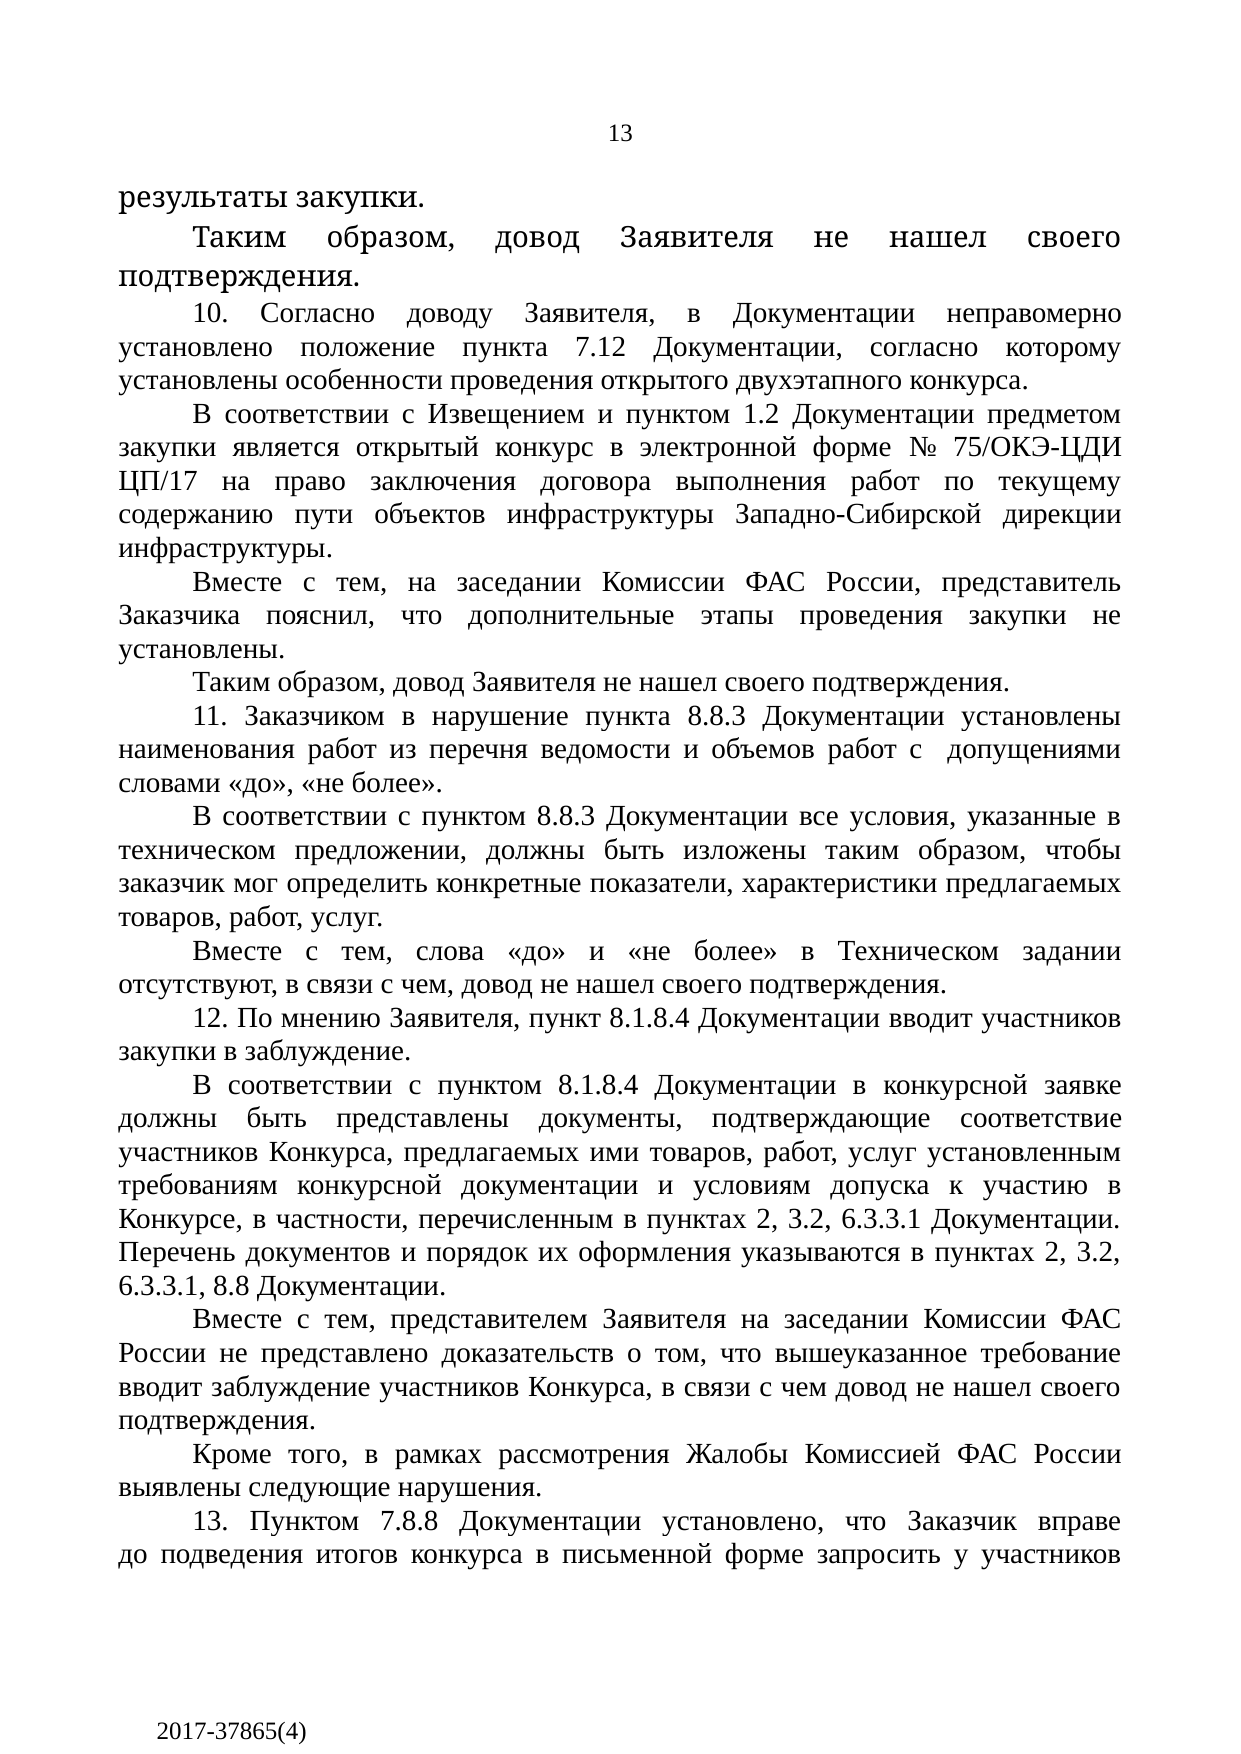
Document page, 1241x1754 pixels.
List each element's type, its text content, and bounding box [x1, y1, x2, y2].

text Вместе с тем, слова «до» и «не более» в Техническом задании отсутствуют, в связи с чем, довод не нашел своего подтверждения. [118, 933, 1122, 1000]
text 12. По мнению Заявителя, пункт 8.1.8.4 Документации вводит участников закупки в заблуждение. [118, 1000, 1122, 1067]
text Кроме того, в рамках рассмотрения Жалобы Комиссией ФАС России выявлены следующие нарушения. [118, 1436, 1122, 1503]
text Таким образом, довод Заявителя не нашел своего подтверждения. [118, 216, 1122, 295]
text результаты закупки. [118, 176, 1122, 216]
text В соответствии с пунктом 8.8.3 Документации все условия, указанные в техническом предложении, должны быть изложены таким образом, чтобы заказчик мог определить конкретные показатели, характеристики предлагаемых товаров, работ, услуг. [118, 798, 1122, 933]
text Вместе с тем, на заседании Комиссии ФАС России, представитель Заказчика пояснил, что дополнительные этапы проведения закупки не установлены. [118, 564, 1122, 664]
text В соответствии с пунктом 8.1.8.4 Документации в конкурсной заявке должны быть представлены документы, подтверждающие соответствие участников Конкурса, предлагаемых ими товаров, работ, услуг установленным требованиям конкурсной документации и условиям допуска к участию в Конкурсе, в частности, перечисленным в пунктах 2, 3.2, 6.3.3.1 Документации. Перечень документов и порядок их оформления указываются в пунктах 2, 3.2, 6.3.3.1, 8.8 Документации. [118, 1067, 1122, 1302]
text 13. Пунктом 7.8.8 Документации установлено, что Заказчик вправе до подведения итогов конкурса в письменной форме запросить у участников [118, 1503, 1122, 1570]
text Таким образом, довод Заявителя не нашел своего подтверждения. [118, 664, 1122, 698]
text 10. Согласно доводу Заявителя, в Документации неправомерно установлено положение пункта 7.12 Документации, согласно которому установлены особенности проведения открытого двухэтапного конкурса. [118, 295, 1122, 396]
text В соответствии с Извещением и пунктом 1.2 Документации предметом закупки является открытый конкурс в электронной форме № 75/ОКЭ-ЦДИ ЦП/17 на право заключения договора выполнения работ по текущему содержанию пути объектов инфраструктуры Западно-Сибирской дирекции инфраструктуры. [118, 396, 1122, 564]
text 11. Заказчиком в нарушение пункта 8.8.3 Документации установлены наименования работ из перечня ведомости и объемов работ с допущениями словами «до», «не более». [118, 698, 1122, 798]
text Вместе с тем, представителем Заявителя на заседании Комиссии ФАС России не представлено доказательств о том, что вышеуказанное требование вводит заблуждение участников Конкурса, в связи с чем довод не нашел своего подтверждения. [118, 1302, 1122, 1436]
